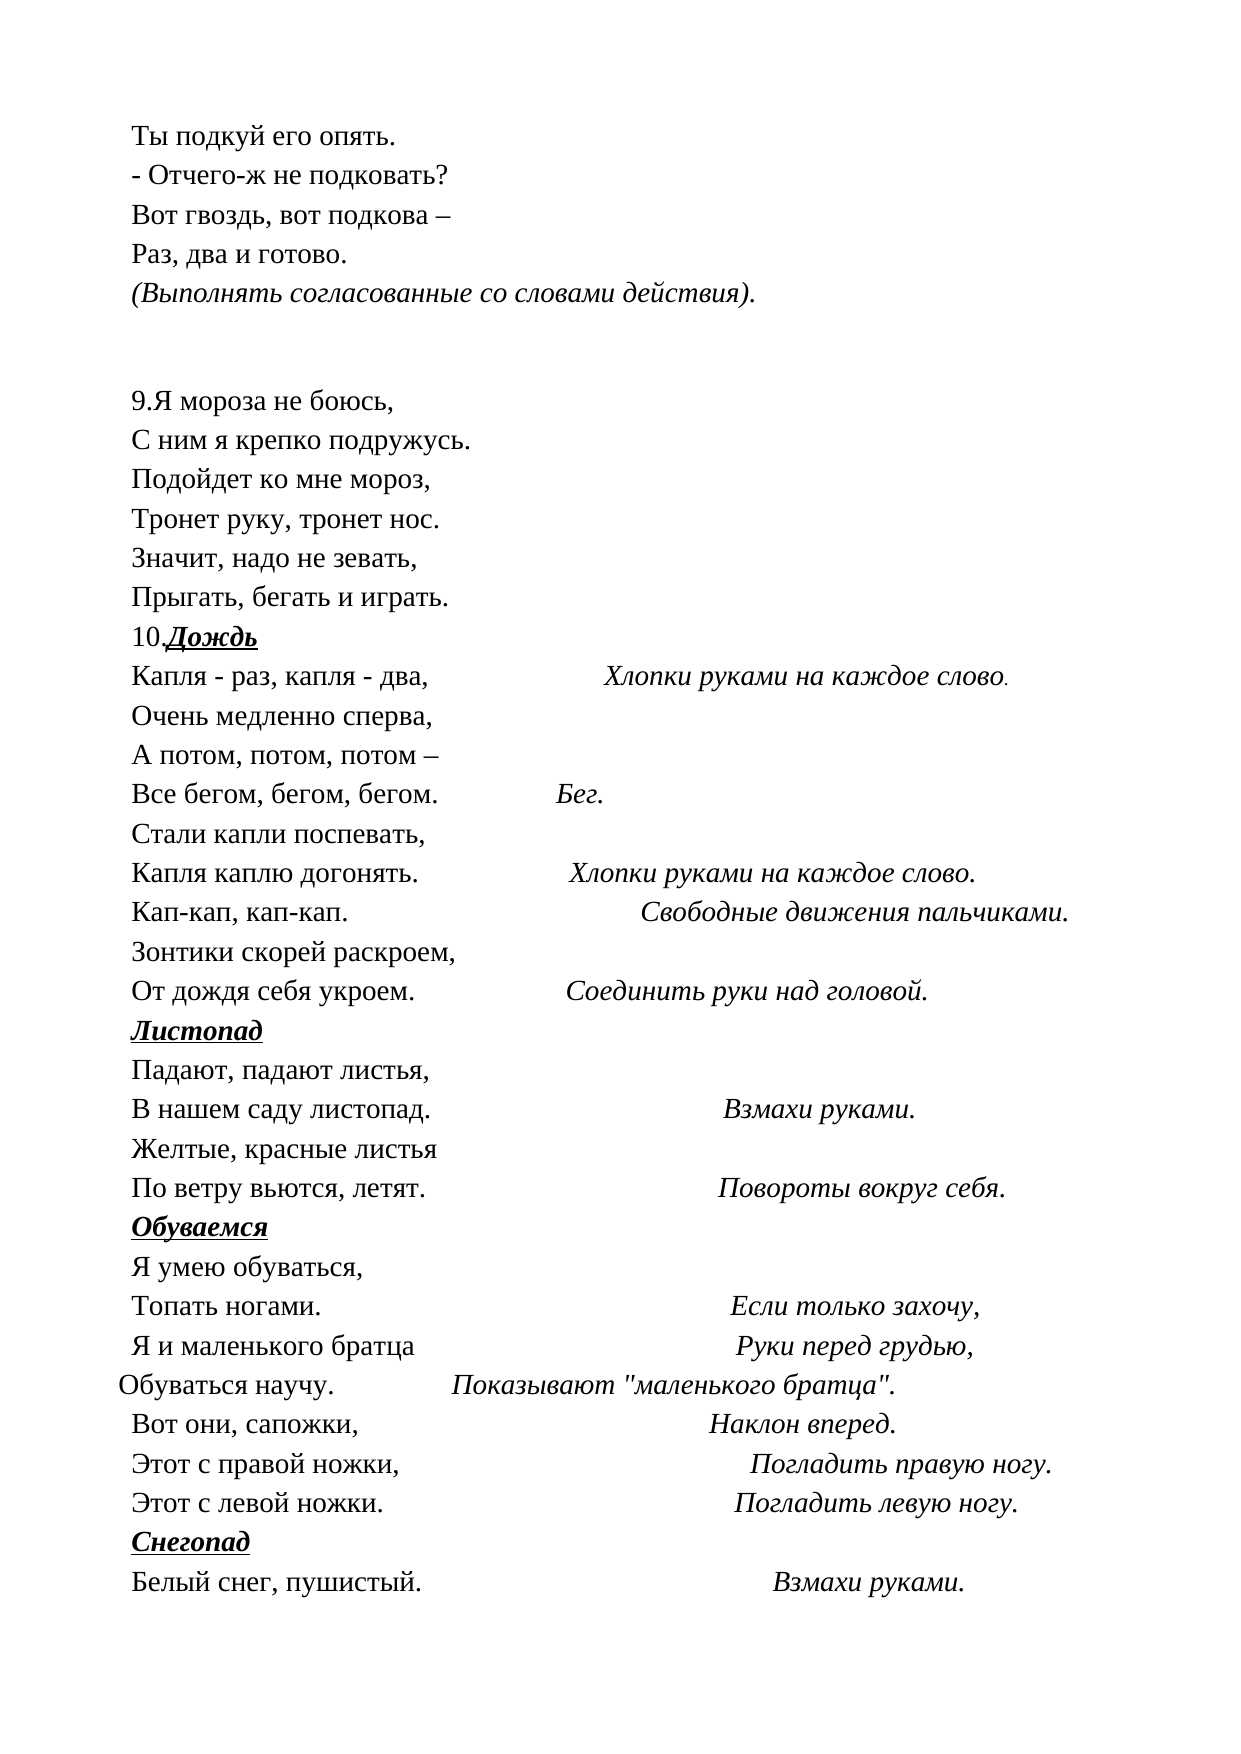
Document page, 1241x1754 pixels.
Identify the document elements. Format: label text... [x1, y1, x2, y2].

text Топать ногами. Если только захочу, [131, 1288, 1109, 1322]
text Зонтики скорей раскроем, [131, 934, 1109, 967]
text Снегопад [131, 1524, 1109, 1558]
text Желтые, красные листья [131, 1131, 1109, 1164]
text Я и маленького братца Руки перед грудью, [131, 1328, 1109, 1361]
text Прыгать, бегать и играть. [131, 579, 1109, 613]
text Все бегом, бегом, бегом. Бег. [131, 776, 1109, 810]
text А потом, потом, потом – [131, 737, 1109, 771]
text Очень медленно сперва, [131, 698, 1109, 731]
text 10.Дождь [131, 619, 1109, 652]
text Этот с правой ножки, Погладить правую ногу. [131, 1446, 1109, 1479]
text Значит, надо не зевать, [131, 540, 1109, 574]
text Капля каплю догонять. Хлопки руками на каждое слово. [131, 855, 1109, 889]
text Капля - раз, капля - два, Хлопки руками на каждое слово. [131, 658, 1109, 692]
text Обуваться научу. Показывают "маленького братца". [118, 1367, 1109, 1401]
text Я умею обуваться, [131, 1249, 1109, 1282]
text От дождя себя укроем. Соединить руки над головой. [131, 973, 1109, 1007]
text Вот они, сапожки, Наклон вперед. [131, 1406, 1109, 1440]
text Падают, падают листья, [131, 1052, 1109, 1086]
text - Отчего-ж не подковать? [131, 157, 1109, 191]
text Подойдет ко мне мороз, [131, 461, 1109, 495]
text Тронет руку, тронет нос. [131, 501, 1109, 534]
text Этот с левой ножки. Погладить левую ногу. [131, 1485, 1109, 1519]
text По ветру вьются, летят. Повороты вокруг себя. [131, 1170, 1109, 1204]
text Листопад [131, 1013, 1109, 1046]
text Ты подкуй его опять. [131, 118, 1109, 152]
text Стали капли поспевать, [131, 816, 1109, 849]
text С ним я крепко подружусь. [131, 422, 1109, 456]
text 9.Я мороза не боюсь, [131, 383, 1109, 416]
text В нашем саду листопад. Взмахи руками. [131, 1091, 1109, 1125]
text Кап-кап, кап-кап. Свободные движения пальчиками. [131, 894, 1109, 928]
text Обуваемся [131, 1209, 1109, 1243]
text (Выполнять согласованные со словами действия). [131, 276, 1109, 309]
text Раз, два и готово. [131, 236, 1109, 270]
text Вот гвоздь, вот подкова – [131, 197, 1109, 230]
text Белый снег, пушистый. Взмахи руками. [131, 1564, 1109, 1597]
